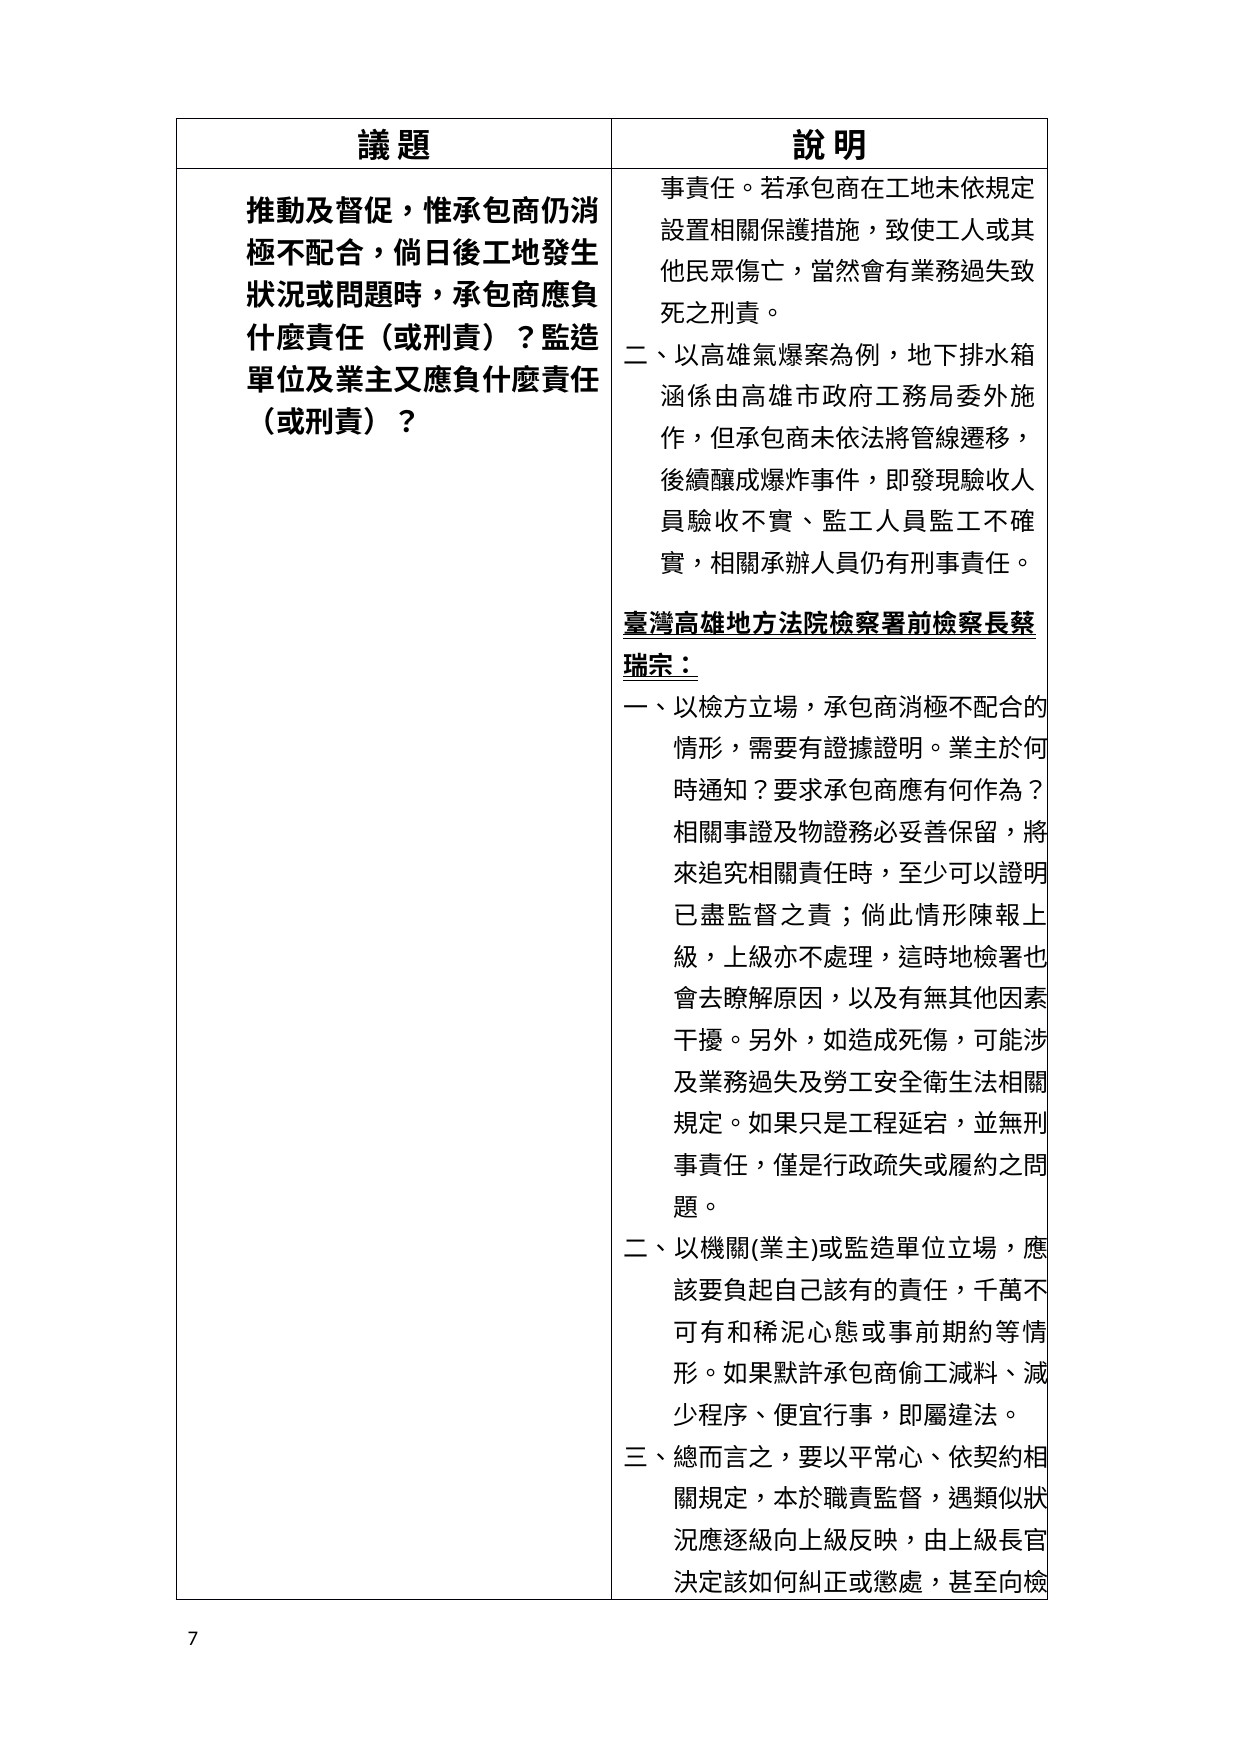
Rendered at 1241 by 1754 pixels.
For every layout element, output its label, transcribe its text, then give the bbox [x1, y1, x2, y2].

table_cell 事責任。若承包商在工地未依規定設置相關保護措施，致使工人或其他民眾傷亡，當然會有業務過失致死之刑責。 二、以高雄氣爆案為例，地下排水箱涵係由高雄市政府工務局委外施作，但承包商未依法將管線遷移，後續釀成爆炸事件，即發現驗收人員驗收不實、監工人員監工不確實，相關承辦人員仍有刑事責任。 臺灣高雄地方法院檢察署前檢察長蔡瑞宗： 一、以檢方立場，承包商消極不配合的情形，需要有證據證明。業主於何時通知？要求承包商應有何作為？相關事證及物證務必妥善保留，將來追究相關責任時，至少可以證明已盡監督之責；倘此情形陳報上級，上級亦不處理，這時地檢署也會去瞭解原因，以及有無其他因素干擾。另外，如造成死傷，可能涉及業務過失及勞工安全衛生法相關規定。如果只是工程延宕，並無刑事責任，僅是行政疏失或履約之問題。 二、以機關(業主)或監造單位立場，應該要負起自己該有的責任，千萬不可有和稀泥心態或事前期約等情形。如果默許承包商偷工減料、減少程序、便宜行事，即屬違法。 三、總而言之，要以平常心、依契約相關規定，本於職責監督，遇類似狀況應逐級向上級反映，由上級長官決定該如何糾正或懲處，甚至向檢 [612, 169, 1047, 1598]
table_header 議 題 [177, 119, 611, 167]
table_header 說 明 [612, 119, 1047, 167]
table_cell 推動及督促，惟承包商仍消極不配合，倘日後工地發生狀況或問題時，承包商應負什麼責任（或刑責）？監造單位及業主又應負什麼責任（或刑責）？ [177, 169, 611, 1598]
